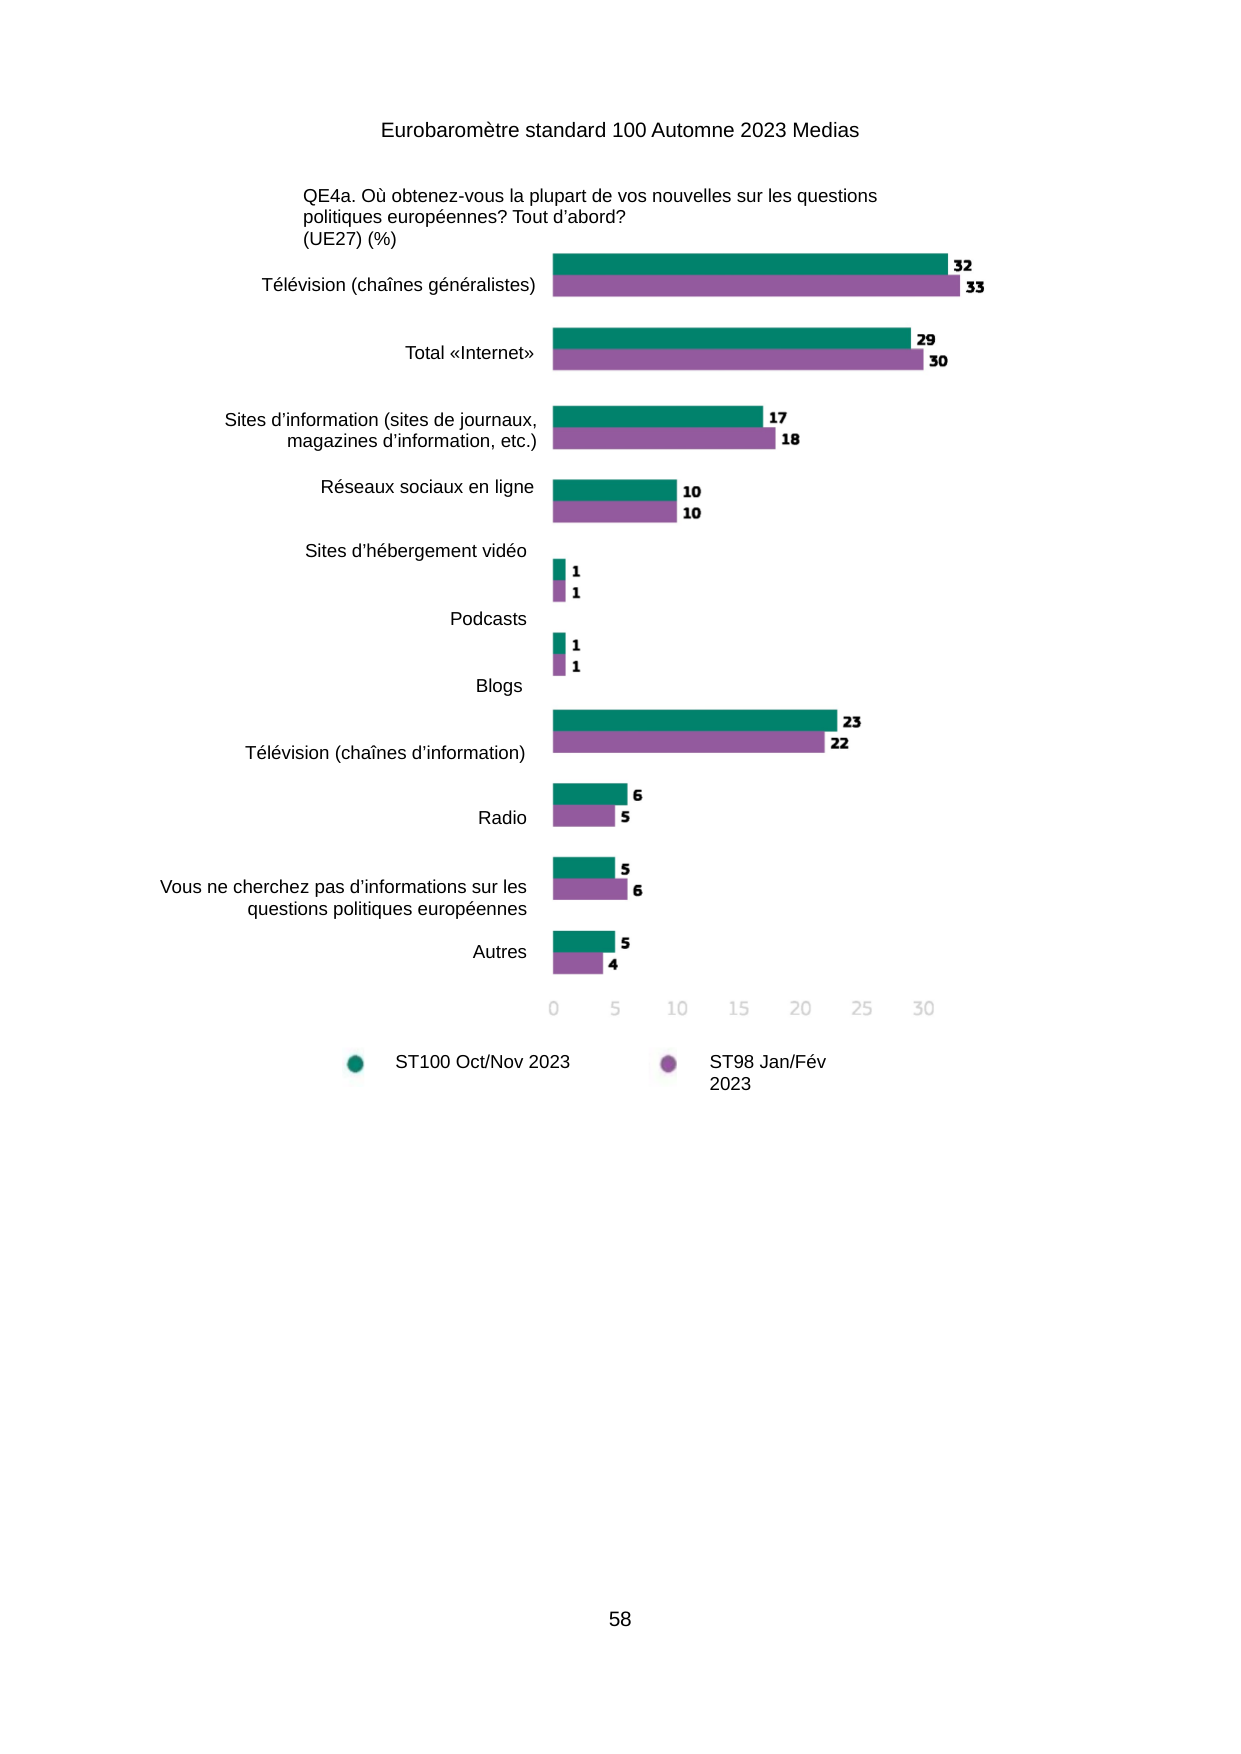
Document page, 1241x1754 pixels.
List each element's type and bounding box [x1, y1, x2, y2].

picture [342, 1045, 677, 1087]
picture [548, 238, 989, 1025]
